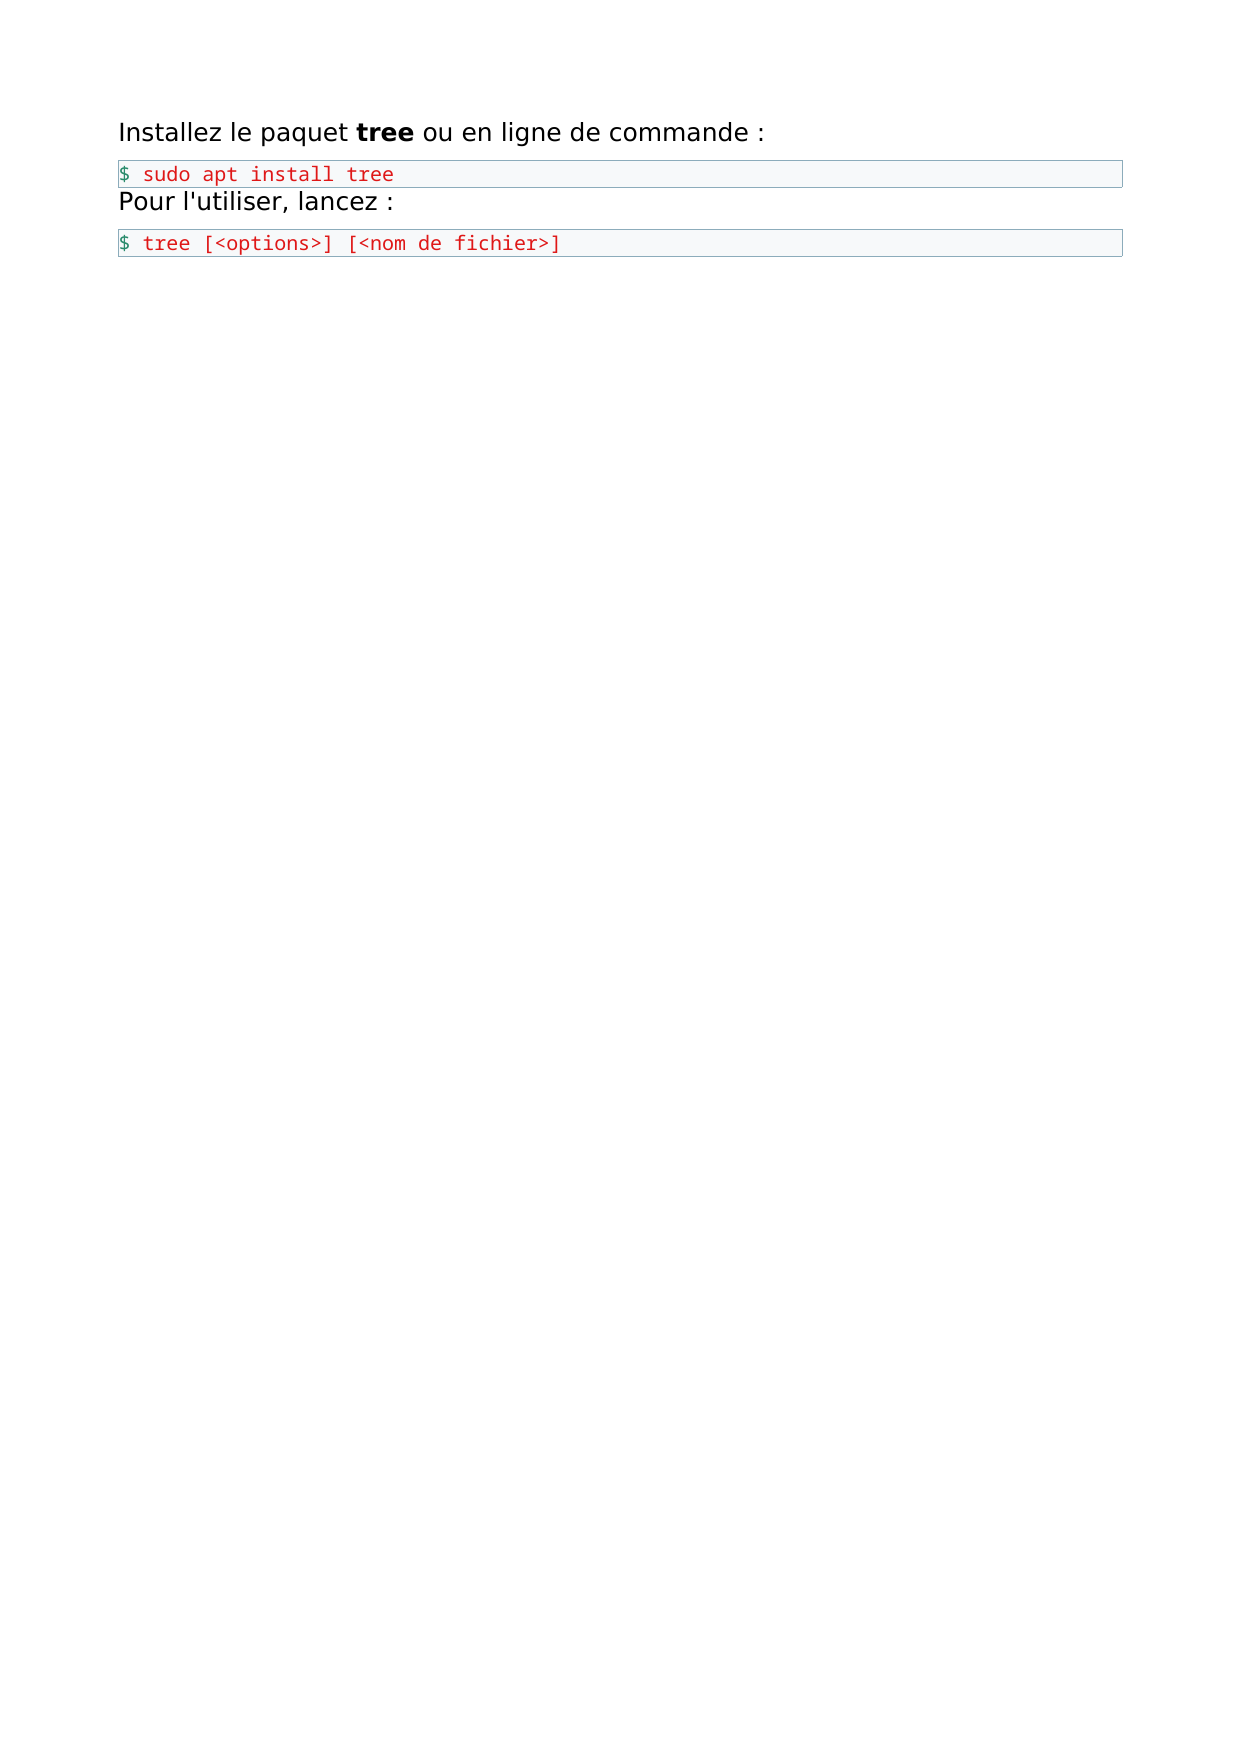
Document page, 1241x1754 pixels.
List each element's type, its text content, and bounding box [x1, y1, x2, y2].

text $ tree [<options>] [<nom de fichier>] [119, 230, 1122, 256]
text $ sudo apt install tree [119, 161, 1122, 187]
text Installez le paquet tree ou en ligne de commande : [118, 118, 1122, 147]
text Pour l'utiliser, lancez : [118, 188, 1122, 216]
